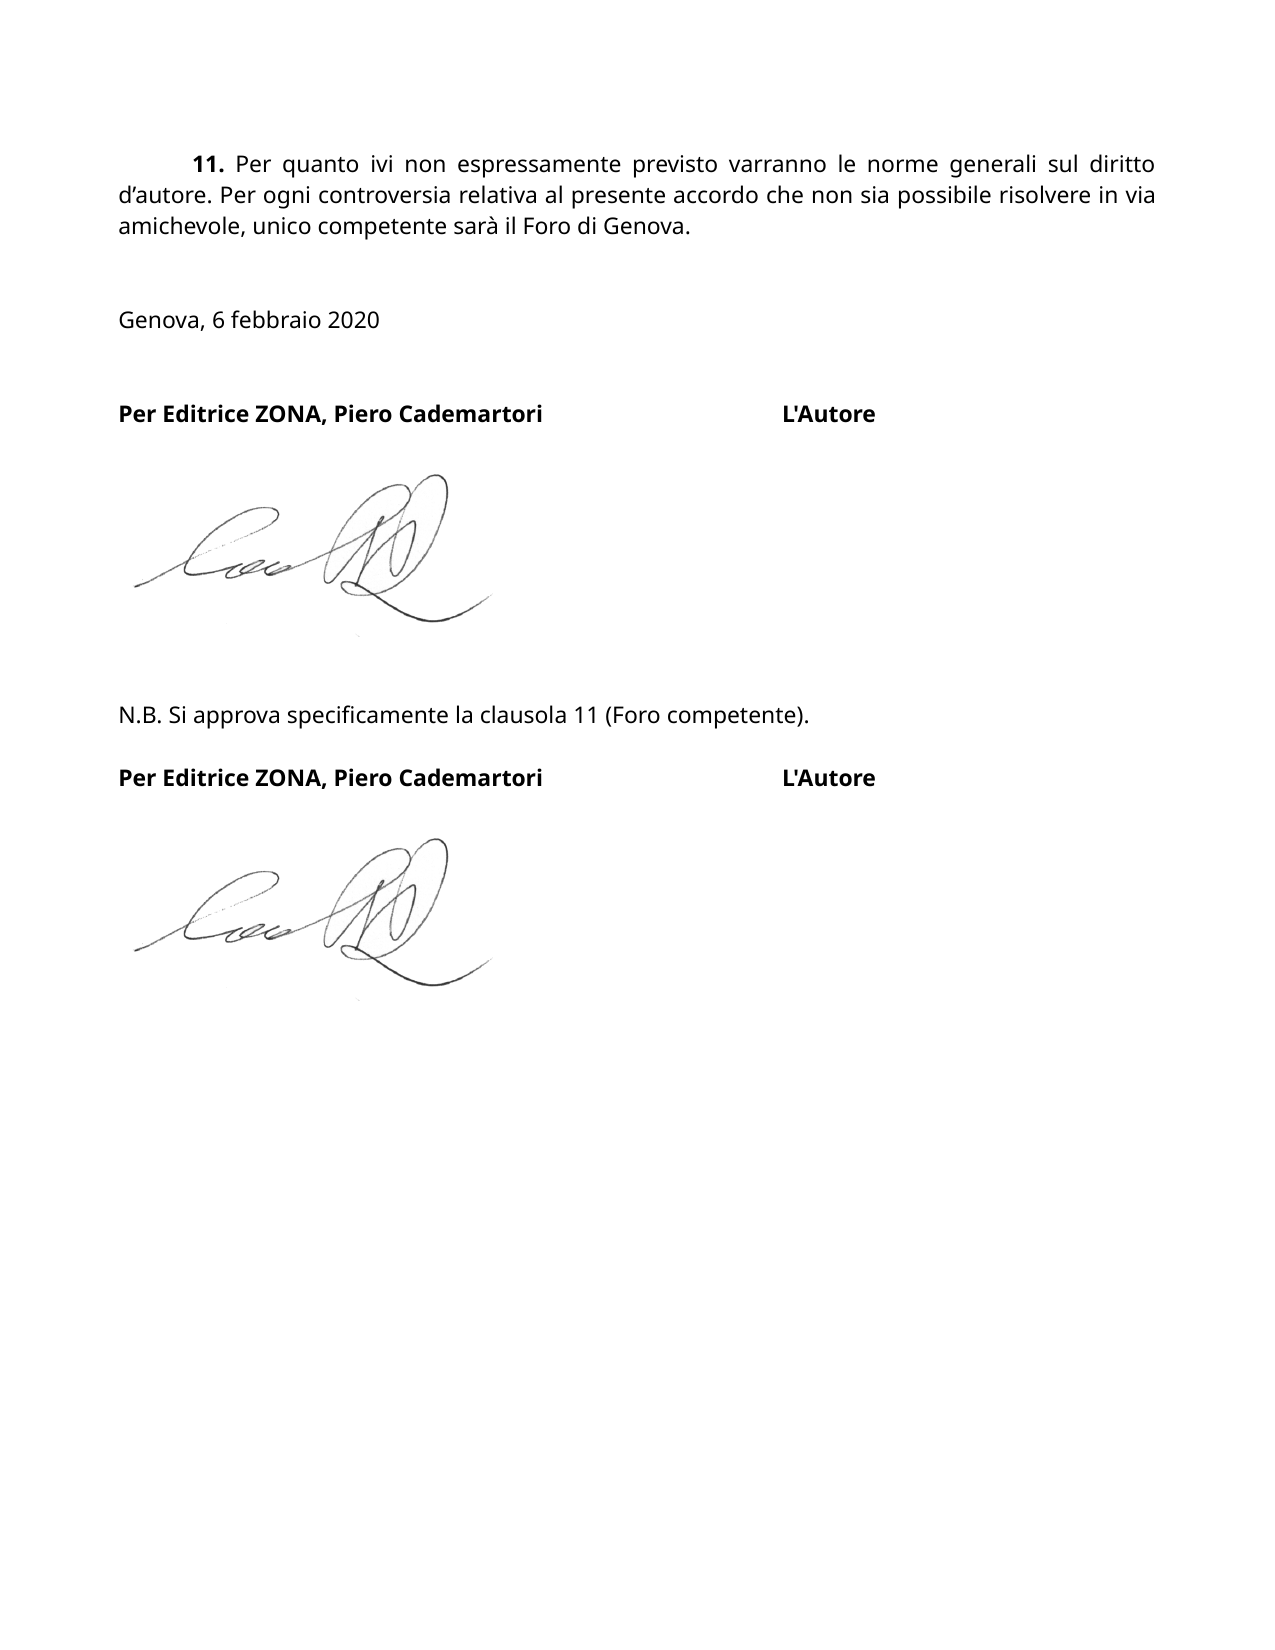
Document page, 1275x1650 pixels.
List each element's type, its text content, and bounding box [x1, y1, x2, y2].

text 11. Per quanto ivi non espressamente previsto varranno le norme generali sul diritto d’autore. Per ogni controversia relativa al presente accordo che non sia possibile risolvere in via amichevole, unico competente sarà il Foro di Genova. [118, 148, 1157, 241]
text N.B. Si approva specificamente la clausola 11 (Foro competente). [118, 699, 1157, 730]
text Genova, 6 febbraio 2020 [118, 304, 1157, 335]
text Per Editrice ZONA, Piero Cademartori L'Autore [118, 762, 1157, 793]
text Per Editrice ZONA, Piero Cademartori L'Autore [118, 398, 1157, 429]
